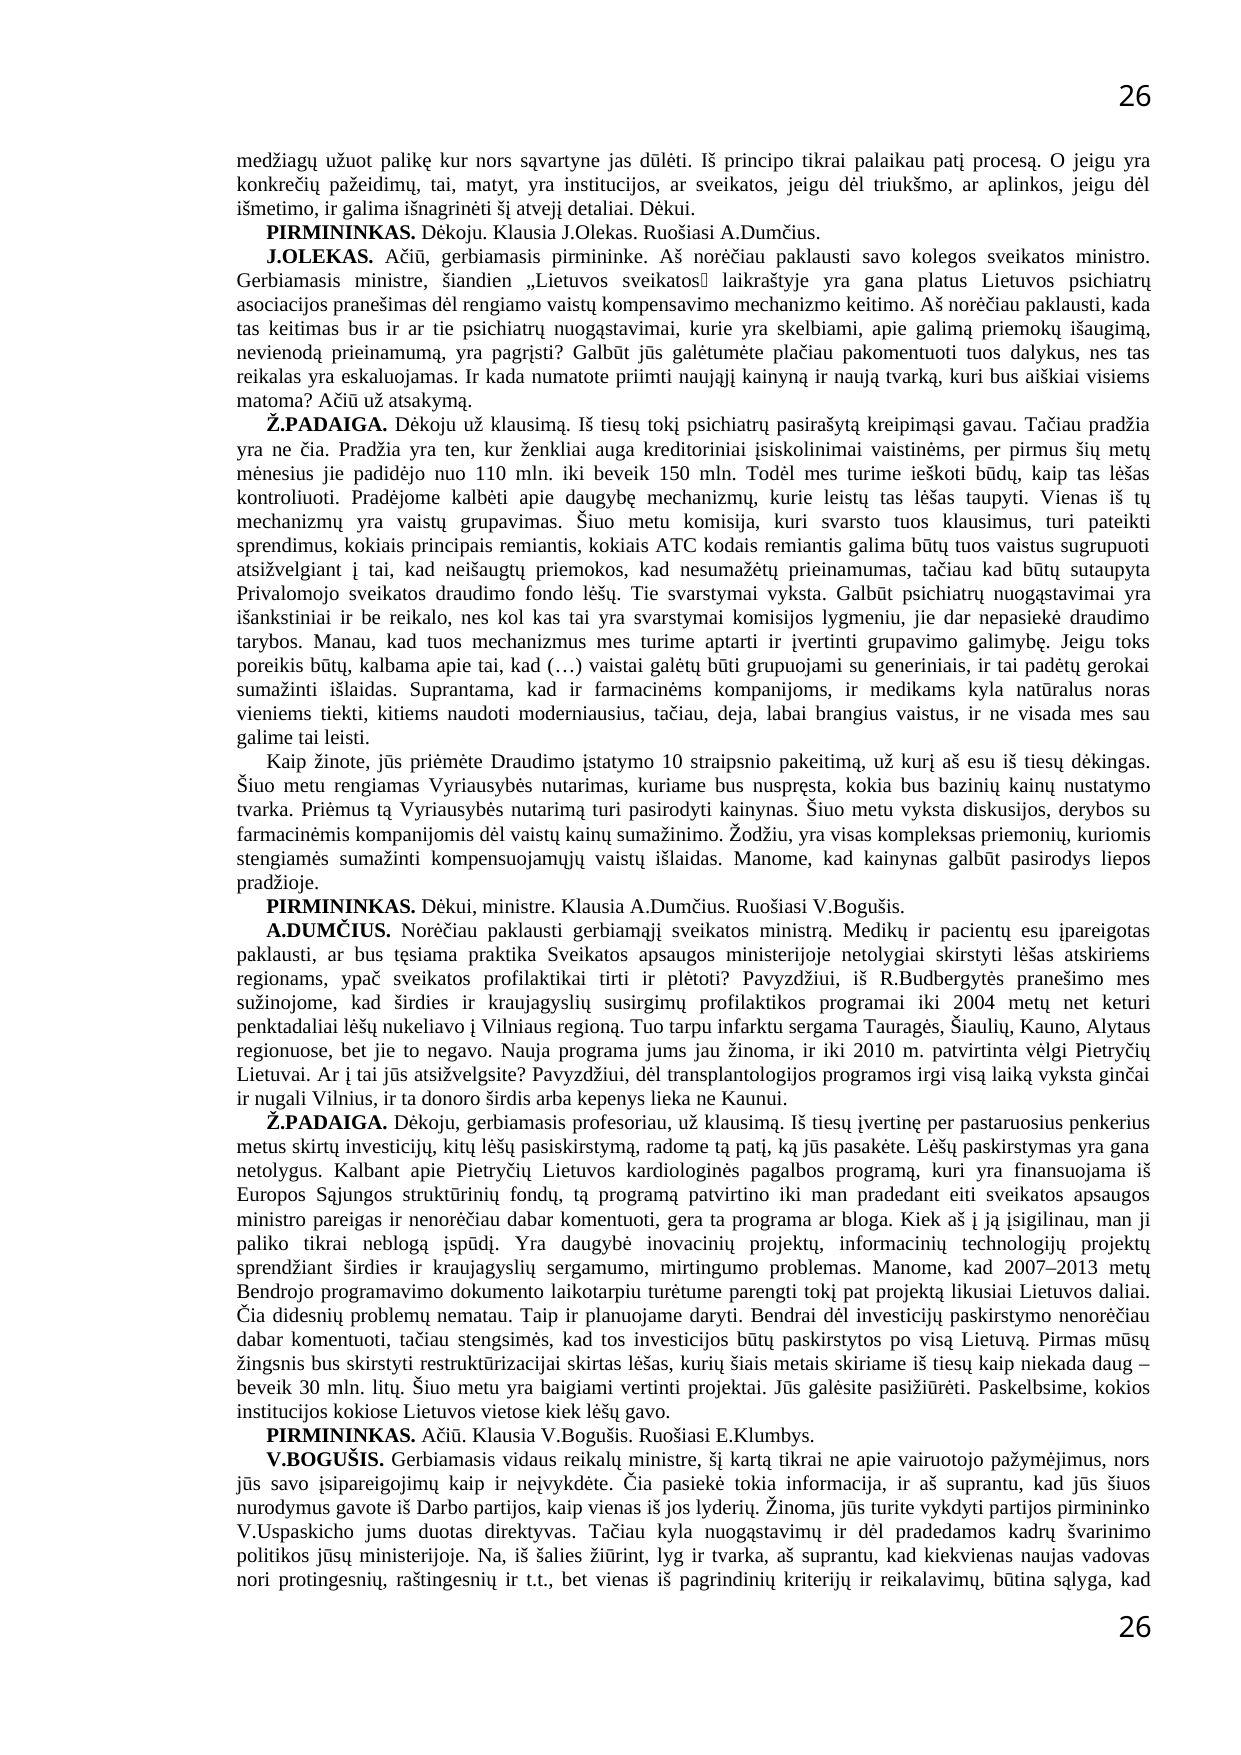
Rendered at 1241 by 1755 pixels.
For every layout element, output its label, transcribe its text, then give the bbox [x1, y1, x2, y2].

text A.DUMČIUS. Norėčiau paklausti gerbiamąjį sveikatos ministrą. Medikų ir pacientų esu įpareigotas paklausti, ar bus tęsiama praktika Sveikatos apsaugos ministerijoje netolygiai skirstyti lėšas atskiriems regionams, ypač sveikatos profilaktikai tirti ir plėtoti? Pavyzdžiui, iš R.Budbergytės pranešimo mes sužinojome, kad širdies ir kraujagyslių susirgimų profilaktikos programai iki 2004 metų net keturi penktadaliai lėšų nukeliavo į Vilniaus regioną. Tuo tarpu infarktu sergama Tauragės, Šiaulių, Kauno, Alytaus regionuose, bet jie to negavo. Nauja programa jums jau žinoma, ir iki 2010 m. patvirtinta vėlgi Pietryčių Lietuvai. Ar į tai jūs atsižvelgsite? Pavyzdžiui, dėl transplantologijos programos irgi visą laiką vyksta ginčai ir nugali Vilnius, ir ta donoro širdis arba kepenys lieka ne Kaunui. [236, 918, 1152, 1110]
text PIRMININKAS. Dėkui, ministre. Klausia A.Dumčius. Ruošiasi V.Bogušis. [236, 894, 1152, 918]
text PIRMININKAS. Ačiū. Klausia V.Bogušis. Ruošiasi E.Klumbys. [236, 1423, 1152, 1447]
text PIRMININKAS. Dėkoju. Klausia J.Olekas. Ruošiasi A.Dumčius. [236, 220, 1152, 244]
text V.BOGUŠIS. Gerbiamasis vidaus reikalų ministre, šį kartą tikrai ne apie vairuotojo pažymėjimus, nors jūs savo įsipareigojimų kaip ir neįvykdėte. Čia pasiekė tokia informacija, ir aš suprantu, kad jūs šiuos nurodymus gavote iš Darbo partijos, kaip vienas iš jos lyderių. Žinoma, jūs turite vykdyti partijos pirmininko V.Uspaskicho jums duotas direktyvas. Tačiau kyla nuogąstavimų ir dėl pradedamos kadrų švarinimo politikos jūsų ministerijoje. Na, iš šalies žiūrint, lyg ir tvarka, aš suprantu, kad kiekvienas naujas vadovas nori protingesnių, raštingesnių ir t.t., bet vienas iš pagrindinių kriterijų ir reikalavimų, būtina sąlyga, kad [236, 1447, 1152, 1591]
text Kaip žinote, jūs priėmėte Draudimo įstatymo 10 straipsnio pakeitimą, už kurį aš esu iš tiesų dėkingas. Šiuo metu rengiamas Vyriausybės nutarimas, kuriame bus nuspręsta, kokia bus bazinių kainų nustatymo tvarka. Priėmus tą Vyriausybės nutarimą turi pasirodyti kainynas. Šiuo metu vyksta diskusijos, derybos su farmacinėmis kompanijomis dėl vaistų kainų sumažinimo. Žodžiu, yra visas kompleksas priemonių, kuriomis stengiamės sumažinti kompensuojamųjų vaistų išlaidas. Manome, kad kainynas galbūt pasirodys liepos pradžioje. [236, 749, 1152, 894]
text J.OLEKAS. Ačiū, gerbiamasis pirmininke. Aš norėčiau paklausti savo kolegos sveikatos ministro. Gerbiamasis ministre, šiandien „Lietuvos sveikatos laikraštyje yra gana platus Lietuvos psichiatrų asociacijos pranešimas dėl rengiamo vaistų kompensavimo mechanizmo keitimo. Aš norėčiau paklausti, kada tas keitimas bus ir ar tie psichiatrų nuogąstavimai, kurie yra skelbiami, apie galimą priemokų išaugimą, nevienodą prieinamumą, yra pagrįsti? Galbūt jūs galėtumėte plačiau pakomentuoti tuos dalykus, nes tas reikalas yra eskaluojamas. Ir kada numatote priimti naująjį kainyną ir naują tvarką, kuri bus aiškiai visiems matoma? Ačiū už atsakymą. [236, 244, 1152, 412]
text Ž.PADAIGA. Dėkoju už klausimą. Iš tiesų tokį psichiatrų pasirašytą kreipimąsi gavau. Tačiau pradžia yra ne čia. Pradžia yra ten, kur ženkliai auga kreditoriniai įsiskolinimai vaistinėms, per pirmus šių metų mėnesius jie padidėjo nuo 110 mln. iki beveik 150 mln. Todėl mes turime ieškoti būdų, kaip tas lėšas kontroliuoti. Pradėjome kalbėti apie daugybę mechanizmų, kurie leistų tas lėšas taupyti. Vienas iš tų mechanizmų yra vaistų grupavimas. Šiuo metu komisija, kuri svarsto tuos klausimus, turi pateikti sprendimus, kokiais principais remiantis, kokiais ATC kodais remiantis galima būtų tuos vaistus sugrupuoti atsižvelgiant į tai, kad neišaugtų priemokos, kad nesumažėtų prieinamumas, tačiau kad būtų sutaupyta Privalomojo sveikatos draudimo fondo lėšų. Tie svarstymai vyksta. Galbūt psichiatrų nuogąstavimai yra išankstiniai ir be reikalo, nes kol kas tai yra svarstymai komisijos lygmeniu, jie dar nepasiekė draudimo tarybos. Manau, kad tuos mechanizmus mes turime aptarti ir įvertinti grupavimo galimybę. Jeigu toks poreikis būtų, kalbama apie tai, kad (…) vaistai galėtų būti grupuojami su generiniais, ir tai padėtų gerokai sumažinti išlaidas. Suprantama, kad ir farmacinėms kompanijoms, ir medikams kyla natūralus noras vieniems tiekti, kitiems naudoti moderniausius, tačiau, deja, labai brangius vaistus, ir ne visada mes sau galime tai leisti. [236, 412, 1152, 749]
text medžiagų užuot palikę kur nors sąvartyne jas dūlėti. Iš principo tikrai palaikau patį procesą. O jeigu yra konkrečių pažeidimų, tai, matyt, yra institucijos, ar sveikatos, jeigu dėl triukšmo, ar aplinkos, jeigu dėl išmetimo, ir galima išnagrinėti šį atvejį detaliai. Dėkui. [236, 148, 1152, 220]
text Ž.PADAIGA. Dėkoju, gerbiamasis profesoriau, už klausimą. Iš tiesų įvertinę per pastaruosius penkerius metus skirtų investicijų, kitų lėšų pasiskirstymą, radome tą patį, ką jūs pasakėte. Lėšų paskirstymas yra gana netolygus. Kalbant apie Pietryčių Lietuvos kardiologinės pagalbos programą, kuri yra finansuojama iš Europos Sąjungos struktūrinių fondų, tą programą patvirtino iki man pradedant eiti sveikatos apsaugos ministro pareigas ir nenorėčiau dabar komentuoti, gera ta programa ar bloga. Kiek aš į ją įsigilinau, man ji paliko tikrai neblogą įspūdį. Yra daugybė inovacinių projektų, informacinių technologijų projektų sprendžiant širdies ir kraujagyslių sergamumo, mirtingumo problemas. Manome, kad 2007–2013 metų bendrojo programavimo dokumento laikotarpiu turėtume parengti tokį pat projektą likusiai Lietuvos daliai. Čia didesnių problemų nematau. Taip ir planuojame daryti. Bendrai dėl investicijų paskirstymo nenorėčiau dabar komentuoti, tačiau stengsimės, kad tos investicijos būtų paskirstytos po visą Lietuvą. Pirmas mūsų žingsnis bus skirstyti restruktūrizacijai skirtas lėšas, kurių šiais metais skiriame iš tiesų kaip niekada daug – beveik 30 mln. litų. Šiuo metu yra baigiami vertinti projektai. Jūs galėsite pasižiūrėti. Paskelbsime, kokios institucijos kokiose Lietuvos vietose kiek lėšų gavo. [236, 1110, 1152, 1423]
